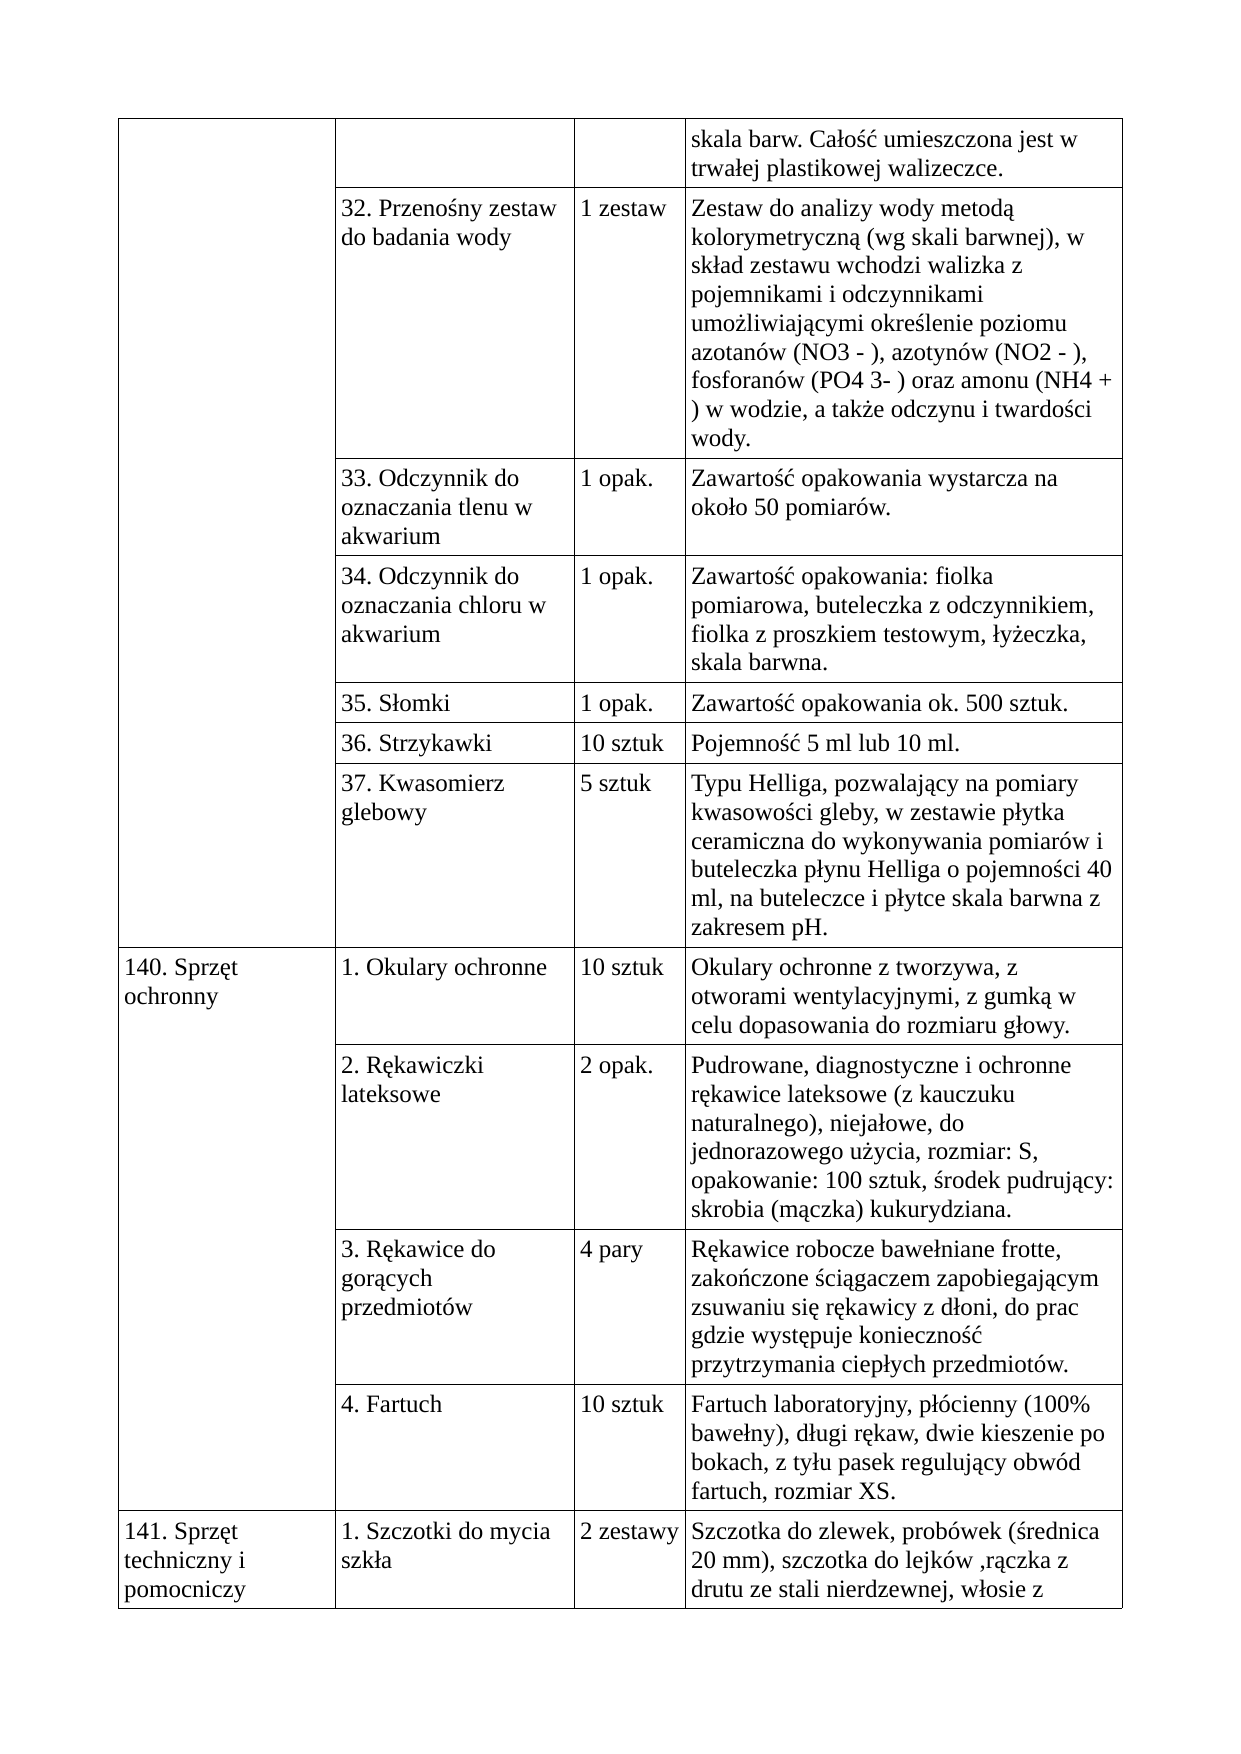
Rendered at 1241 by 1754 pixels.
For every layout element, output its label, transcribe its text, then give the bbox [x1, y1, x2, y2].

table_cell 141. Sprzęt techniczny i pomocniczy [119, 1511, 335, 1608]
table_cell [575, 119, 685, 187]
table_cell 36. Strzykawki [336, 723, 574, 762]
table_cell Szczotka do zlewek, probówek (średnica 20 mm), szczotka do lejków ,rączka z drutu ze stali nierdzewnej, włosie z [686, 1511, 1122, 1608]
table_cell 10 sztuk [575, 1385, 685, 1510]
table_cell 2. Rękawiczki lateksowe [336, 1045, 574, 1228]
table_cell 2 opak. [575, 1045, 685, 1228]
table_cell 4 pary [575, 1230, 685, 1384]
table_cell 2 zestawy [575, 1511, 685, 1608]
table_cell Rękawice robocze bawełniane frotte, zakończone ściągaczem zapobiegającym zsuwaniu się rękawicy z dłoni, do prac gdzie występuje konieczność przytrzymania ciepłych przedmiotów. [686, 1230, 1122, 1384]
table_cell [336, 119, 574, 187]
table_cell 4. Fartuch [336, 1385, 574, 1510]
table_cell 1. Szczotki do mycia szkła [336, 1511, 574, 1608]
table_cell skala barw. Całość umieszczona jest w trwałej plastikowej walizeczce. [686, 119, 1122, 187]
table_cell 140. Sprzęt ochronny [119, 948, 335, 1510]
table_cell Fartuch laboratoryjny, płócienny (100% bawełny), długi rękaw, dwie kieszenie po bokach, z tyłu pasek regulujący obwód fartuch, rozmiar XS. [686, 1385, 1122, 1510]
table_cell Pudrowane, diagnostyczne i ochronne rękawice lateksowe (z kauczuku naturalnego), niejałowe, do jednorazowego użycia, rozmiar: S, opakowanie: 100 sztuk, środek pudrujący: skrobia (mączka) kukurydziana. [686, 1045, 1122, 1228]
table_cell [119, 119, 335, 947]
table_cell 35. Słomki [336, 683, 574, 722]
table_cell 3. Rękawice do gorących przedmiotów [336, 1230, 574, 1384]
table_cell Zawartość opakowania: fiolka pomiarowa, buteleczka z odczynnikiem, fiolka z proszkiem testowym, łyżeczka, skala barwna. [686, 556, 1122, 682]
table_cell 32. Przenośny zestaw do badania wody [336, 188, 574, 457]
table_cell 1 opak. [575, 459, 685, 555]
table_cell 34. Odczynnik do oznaczania chloru w akwarium [336, 556, 574, 682]
table_cell Pojemność 5 ml lub 10 ml. [686, 723, 1122, 762]
table_cell Typu Helliga, pozwalający na pomiary kwasowości gleby, w zestawie płytka ceramiczna do wykonywania pomiarów i buteleczka płynu Helliga o pojemności 40 ml, na buteleczce i płytce skala barwna z zakresem pH. [686, 764, 1122, 947]
table_cell 1 zestaw [575, 188, 685, 457]
table_cell Zawartość opakowania wystarcza na około 50 pomiarów. [686, 459, 1122, 555]
table_cell Zestaw do analizy wody metodą kolorymetryczną (wg skali barwnej), w skład zestawu wchodzi walizka z pojemnikami i odczynnikami umożliwiającymi określenie poziomu azotanów (NO3 - ), azotynów (NO2 - ), fosforanów (PO4 3- ) oraz amonu (NH4 + ) w wodzie, a także odczynu i twardości wody. [686, 188, 1122, 457]
table_cell 1 opak. [575, 556, 685, 682]
table_cell Zawartość opakowania ok. 500 sztuk. [686, 683, 1122, 722]
table_cell 5 sztuk [575, 764, 685, 947]
table_cell 33. Odczynnik do oznaczania tlenu w akwarium [336, 459, 574, 555]
table_cell 1. Okulary ochronne [336, 948, 574, 1044]
table_cell 1 opak. [575, 683, 685, 722]
table_cell 10 sztuk [575, 723, 685, 762]
table_cell Okulary ochronne z tworzywa, z otworami wentylacyjnymi, z gumką w celu dopasowania do rozmiaru głowy. [686, 948, 1122, 1044]
table_cell 37. Kwasomierz glebowy [336, 764, 574, 947]
table_cell 10 sztuk [575, 948, 685, 1044]
